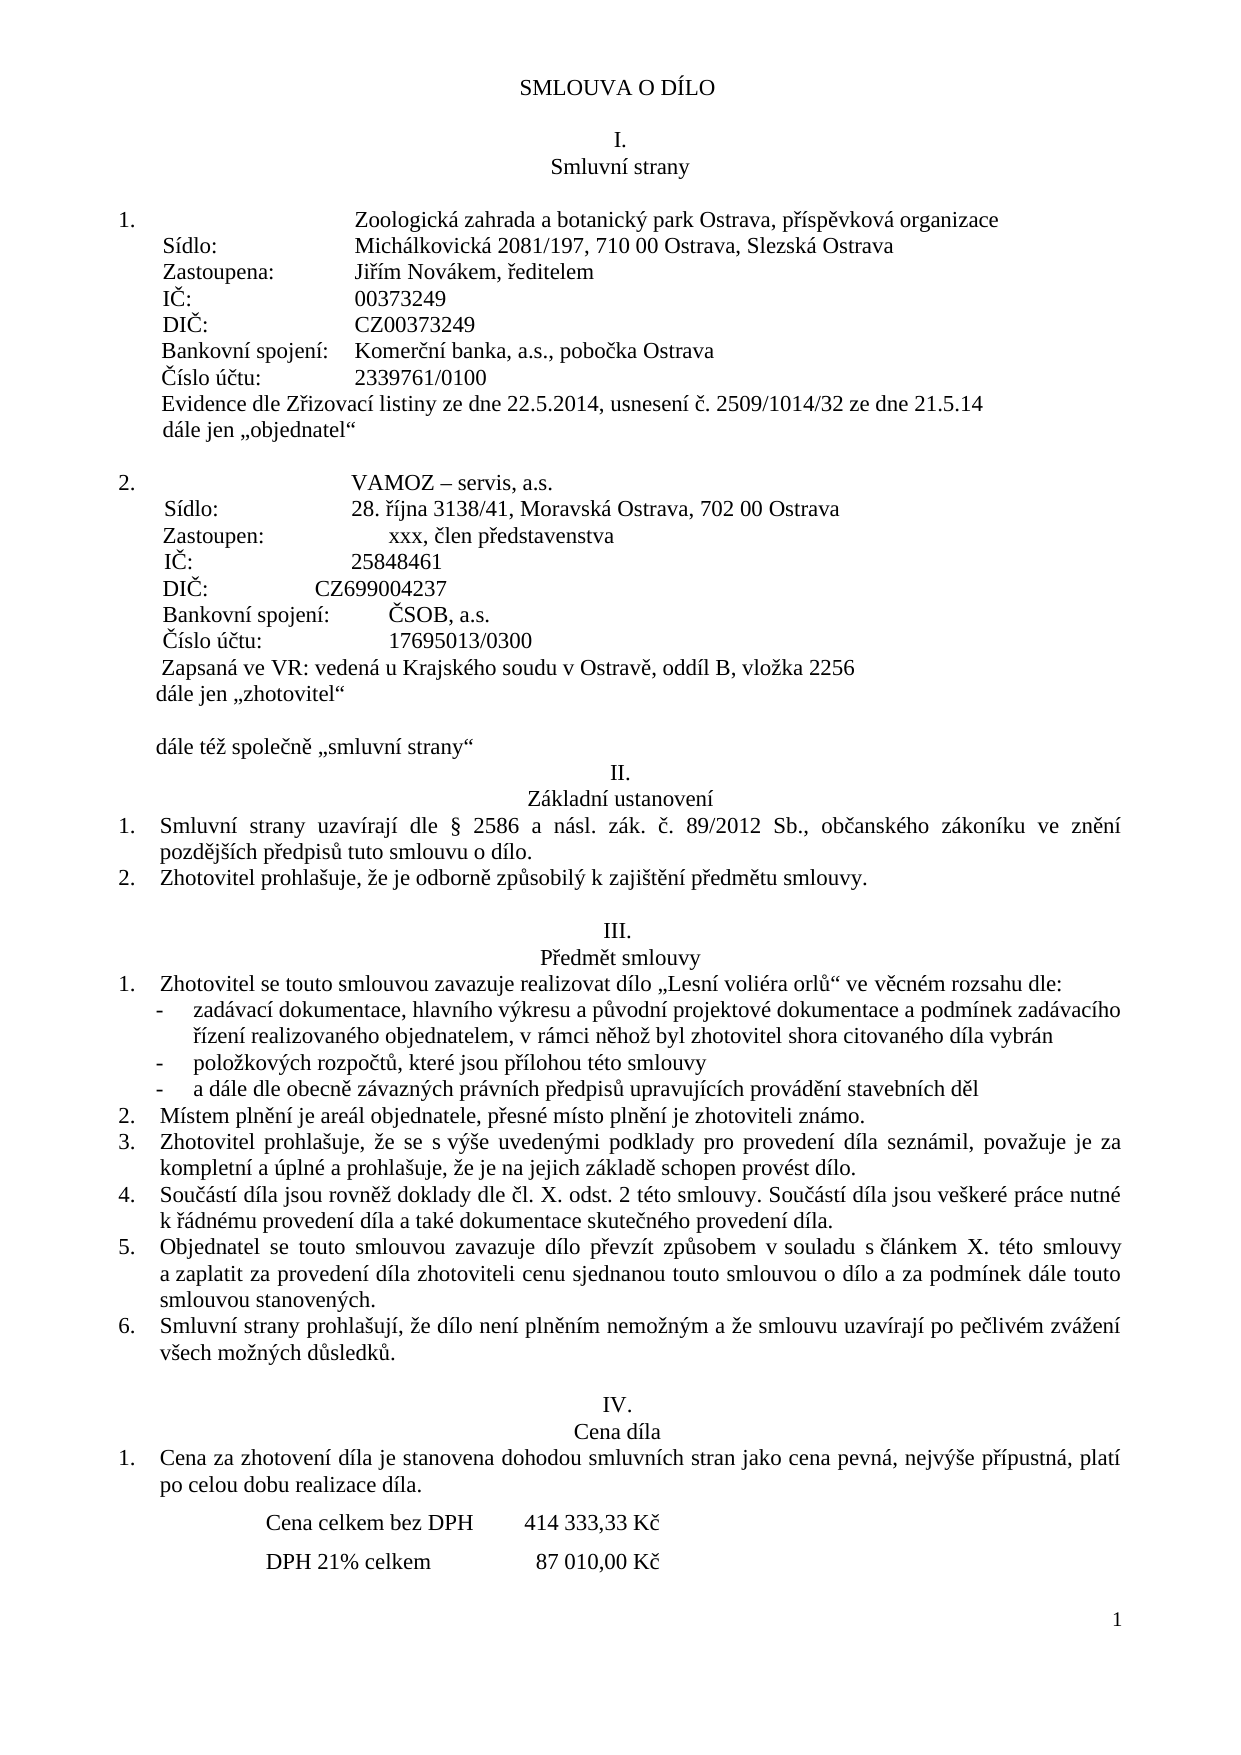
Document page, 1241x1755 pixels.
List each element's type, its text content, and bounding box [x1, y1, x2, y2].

text Bankovní spojení: Komerční banka, a.s., pobočka Ostrava [156, 337, 1122, 364]
text Smlouva o dílo [118, 74, 1122, 100]
list Zhotovitel prohlašuje, že se s výše uvedenými podklady pro provedení díla seznámil, považuje je za kompletní a úplné a prohlašuje, že je na jejich základě schopen provést dílo. [118, 1128, 1122, 1181]
text Předmět smlouvy [118, 943, 1122, 970]
text IČ: 00373249 [156, 285, 1122, 311]
text Sídlo: 28. října 3138/41, Moravská Ostrava, 702 00 Ostrava [118, 496, 1122, 522]
subtitle Cena díla [118, 1418, 1122, 1444]
list Objednatel se touto smlouvou zavazuje dílo převzít způsobem v souladu s článkem X. této smlouvy a zaplatit za provedení díla zhotoviteli cenu sjednanou touto smlouvou o dílo a za podmínek dále touto smlouvou stanovených. [118, 1233, 1122, 1312]
list Smluvní strany prohlašují, že dílo není plněním nemožným a že smlouvu uzavírají po pečlivém zvážení všech možných důsledků. [118, 1312, 1122, 1365]
list Místem plnění je areál objednatele, přesné místo plnění je zhotoviteli známo. [118, 1102, 1122, 1128]
list Zhotovitel se touto smlouvou zavazuje realizovat dílo „Lesní voliéra orlů“ ve věcném rozsahu dle: [118, 970, 1122, 996]
text 2. VAMOZ – servis, a.s. [118, 469, 1122, 496]
text II. [118, 759, 1122, 785]
list Zhotovitel prohlašuje, že je odborně způsobilý k zajištění předmětu smlouvy. [118, 864, 1122, 891]
text I. [118, 127, 1122, 153]
list položkových rozpočtů, které jsou přílohou této smlouvy [156, 1049, 1122, 1075]
text Evidence dle Zřizovací listiny ze dne 22.5.2014, usnesení č. 2509/1014/32 ze dne 21.5.14 [156, 390, 1122, 416]
list Smluvní strany uzavírají dle § 2586 a násl. zák. č. 89/2012 Sb., občanského zákoníku ve znění pozdějších předpisů tuto smlouvu o dílo. [118, 812, 1122, 864]
text Cena celkem bez DPH 414 333,33 Kč [229, 1509, 1122, 1536]
subtitle Základní ustanovení [118, 785, 1122, 812]
list Cena za zhotovení díla je stanovena dohodou smluvních stran jako cena pevná, nejvýše přípustná, platí po celou dobu realizace díla. [118, 1444, 1122, 1497]
text Číslo účtu: 2339761/0100 [156, 364, 1122, 390]
text dále jen „objednatel“ [156, 416, 1122, 443]
list zadávací dokumentace, hlavního výkresu a původní projektové dokumentace a podmínek zadávacího řízení realizovaného objednatelem, v rámci něhož byl zhotovitel shora citovaného díla vybrán [156, 996, 1122, 1049]
text IČ: 25848461 [118, 548, 1122, 574]
text DPH 21% celkem 87 010,00 Kč [229, 1548, 1122, 1575]
text III. [118, 917, 1122, 943]
text dále jen „zhotovitel“ [118, 680, 1122, 706]
text Číslo účtu: 17695013/0300 [156, 627, 1122, 654]
list Součástí díla jsou rovněž doklady dle čl. X. odst. 2 této smlouvy. Součástí díla jsou veškeré práce nutné k řádnému provedení díla a také dokumentace skutečného provedení díla. [118, 1181, 1122, 1233]
subtitle IV. [118, 1392, 1122, 1418]
text Zastoupena: Jiřím Novákem, ředitelem [118, 258, 1122, 285]
text DIČ: CZ00373249 [156, 311, 1122, 337]
text dále též společně „smluvní strany“ [156, 733, 1122, 759]
text Sídlo: Michálkovická 2081/197, 710 00 Ostrava, Slezská Ostrava [118, 232, 1122, 258]
text Bankovní spojení: ČSOB, a.s. [156, 601, 1122, 627]
text DIČ: CZ699004237 [156, 574, 1122, 601]
text 1. Zoologická zahrada a botanický park Ostrava, příspěvková organizace [118, 206, 1122, 232]
text Smluvní strany [118, 153, 1122, 179]
text Zapsaná ve VR: vedená u Krajského soudu v Ostravě, oddíl B, vložka 2256 [156, 654, 1122, 680]
text Zastoupen: xxx, člen představenstva [156, 522, 1122, 548]
list a dále dle obecně závazných právních předpisů upravujících provádění stavebních děl [156, 1075, 1122, 1102]
